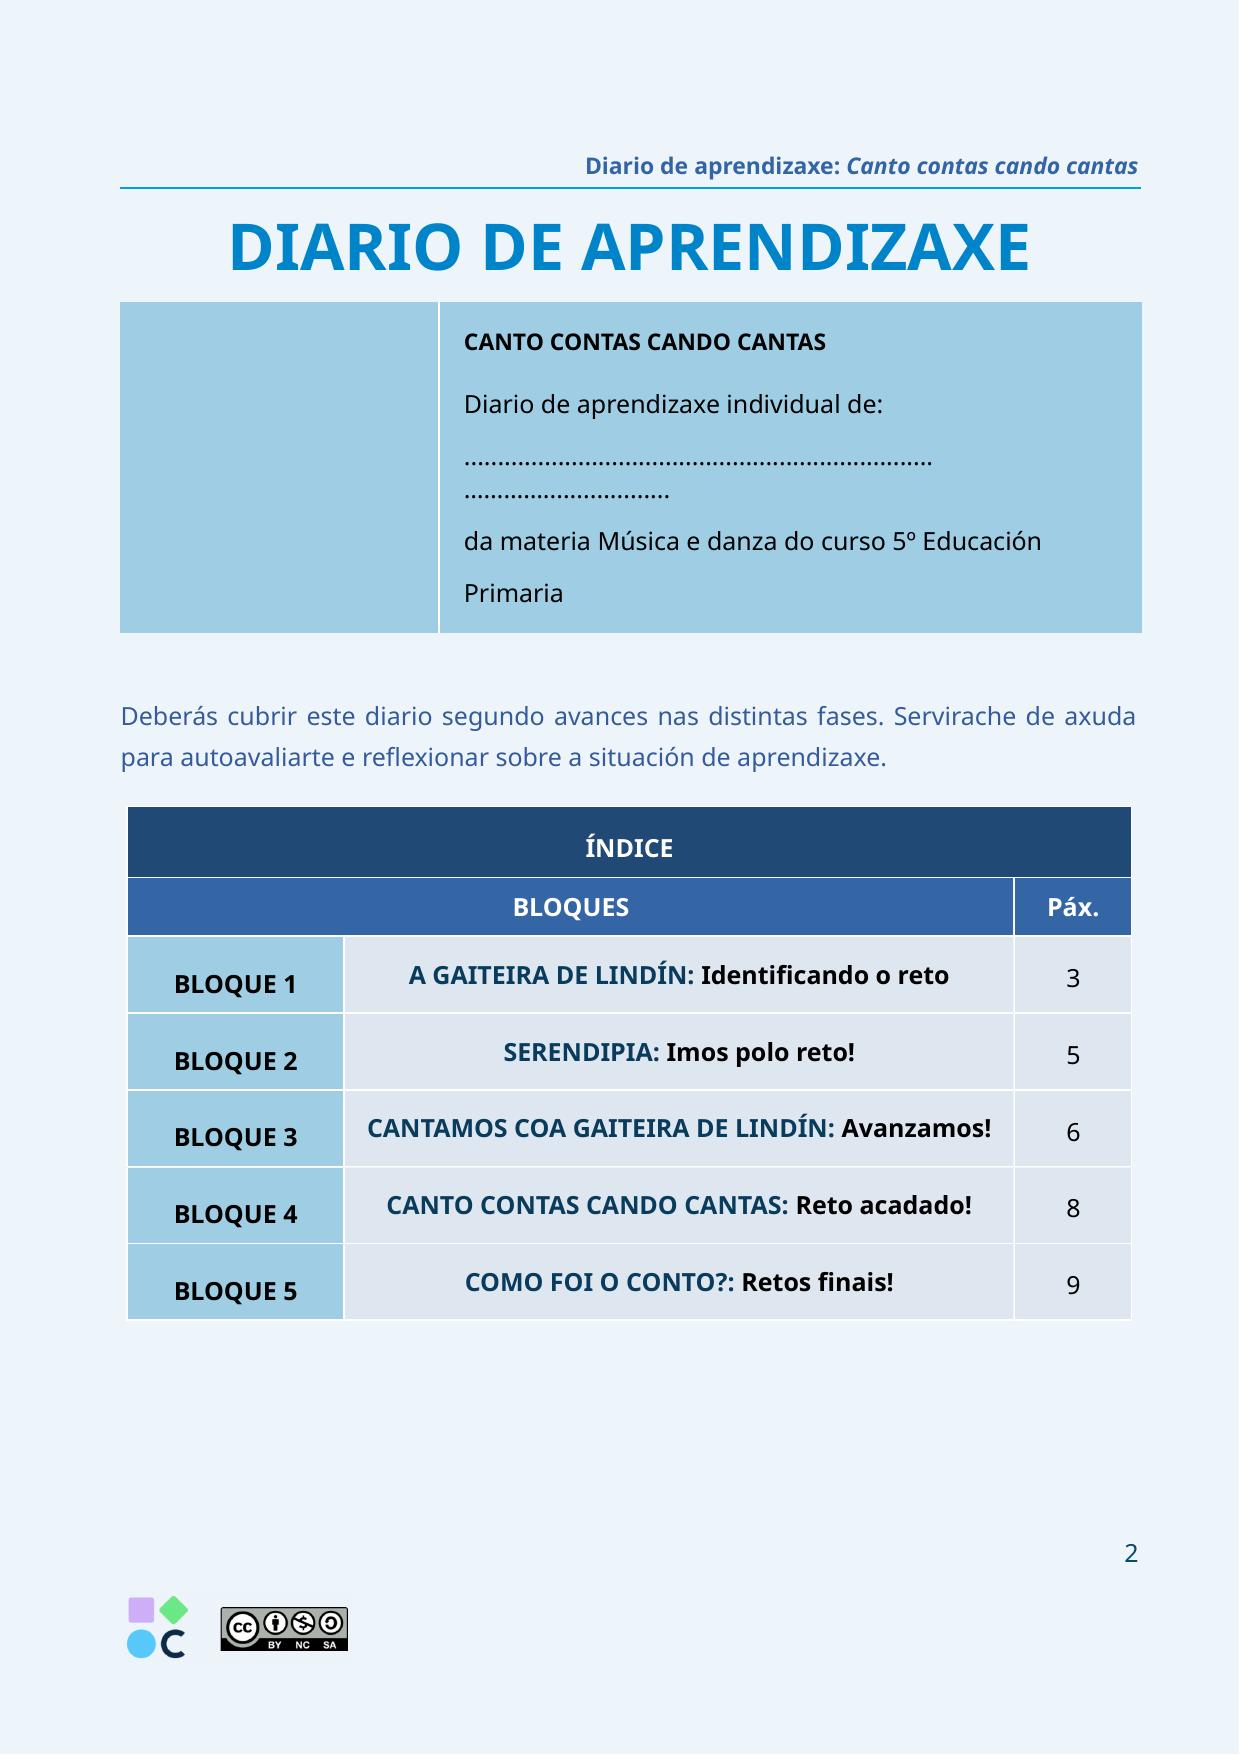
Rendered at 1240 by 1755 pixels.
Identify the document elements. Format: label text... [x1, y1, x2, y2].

table_cell 5 [1015, 1014, 1131, 1089]
table_cell 6 [1015, 1091, 1131, 1166]
table_cell SERENDIPIA: Imos polo reto! [345, 1014, 1013, 1089]
table_header CANTO CONTAS CANDO CANTAS Diario de aprendizaxe individual de: ......................................................................…………................... da materia Música e danza do curso 5º Educación Primaria [440, 302, 1142, 633]
table_cell 3 [1015, 937, 1131, 1012]
table_cell CANTO CONTAS CANDO CANTAS: Reto acadado! [345, 1168, 1013, 1243]
text Deberás cubrir este diario segundo avances nas distintas fases. Servirache de axuda para autoavaliarte e reflexionar sobre a situación de aprendizaxe. [120, 699, 1138, 774]
table_cell BLOQUE 2 [128, 1014, 343, 1089]
table_cell BLOQUE 1 [128, 937, 343, 1012]
table_cell 8 [1015, 1168, 1131, 1243]
table_cell CANTAMOS COA GAITEIRA DE LINDÍN: Avanzamos! [345, 1091, 1013, 1166]
table_cell BLOQUES [128, 878, 1013, 935]
table_cell Páx. [1015, 878, 1131, 935]
table_cell BLOQUE 4 [128, 1168, 343, 1243]
table_cell A GAITEIRA DE LINDÍN: Identificando o reto [345, 937, 1013, 1012]
table_cell COMO FOI O CONTO?: Retos finais! [345, 1244, 1013, 1319]
table_cell 9 [1015, 1244, 1131, 1319]
table_header [120, 302, 438, 633]
table_header ÍNDICE [128, 807, 1131, 877]
table_cell BLOQUE 5 [128, 1244, 343, 1319]
picture [123, 1592, 354, 1663]
text DIARIO DE APRENDIZAXE [120, 189, 1138, 289]
table_cell BLOQUE 3 [128, 1091, 343, 1166]
